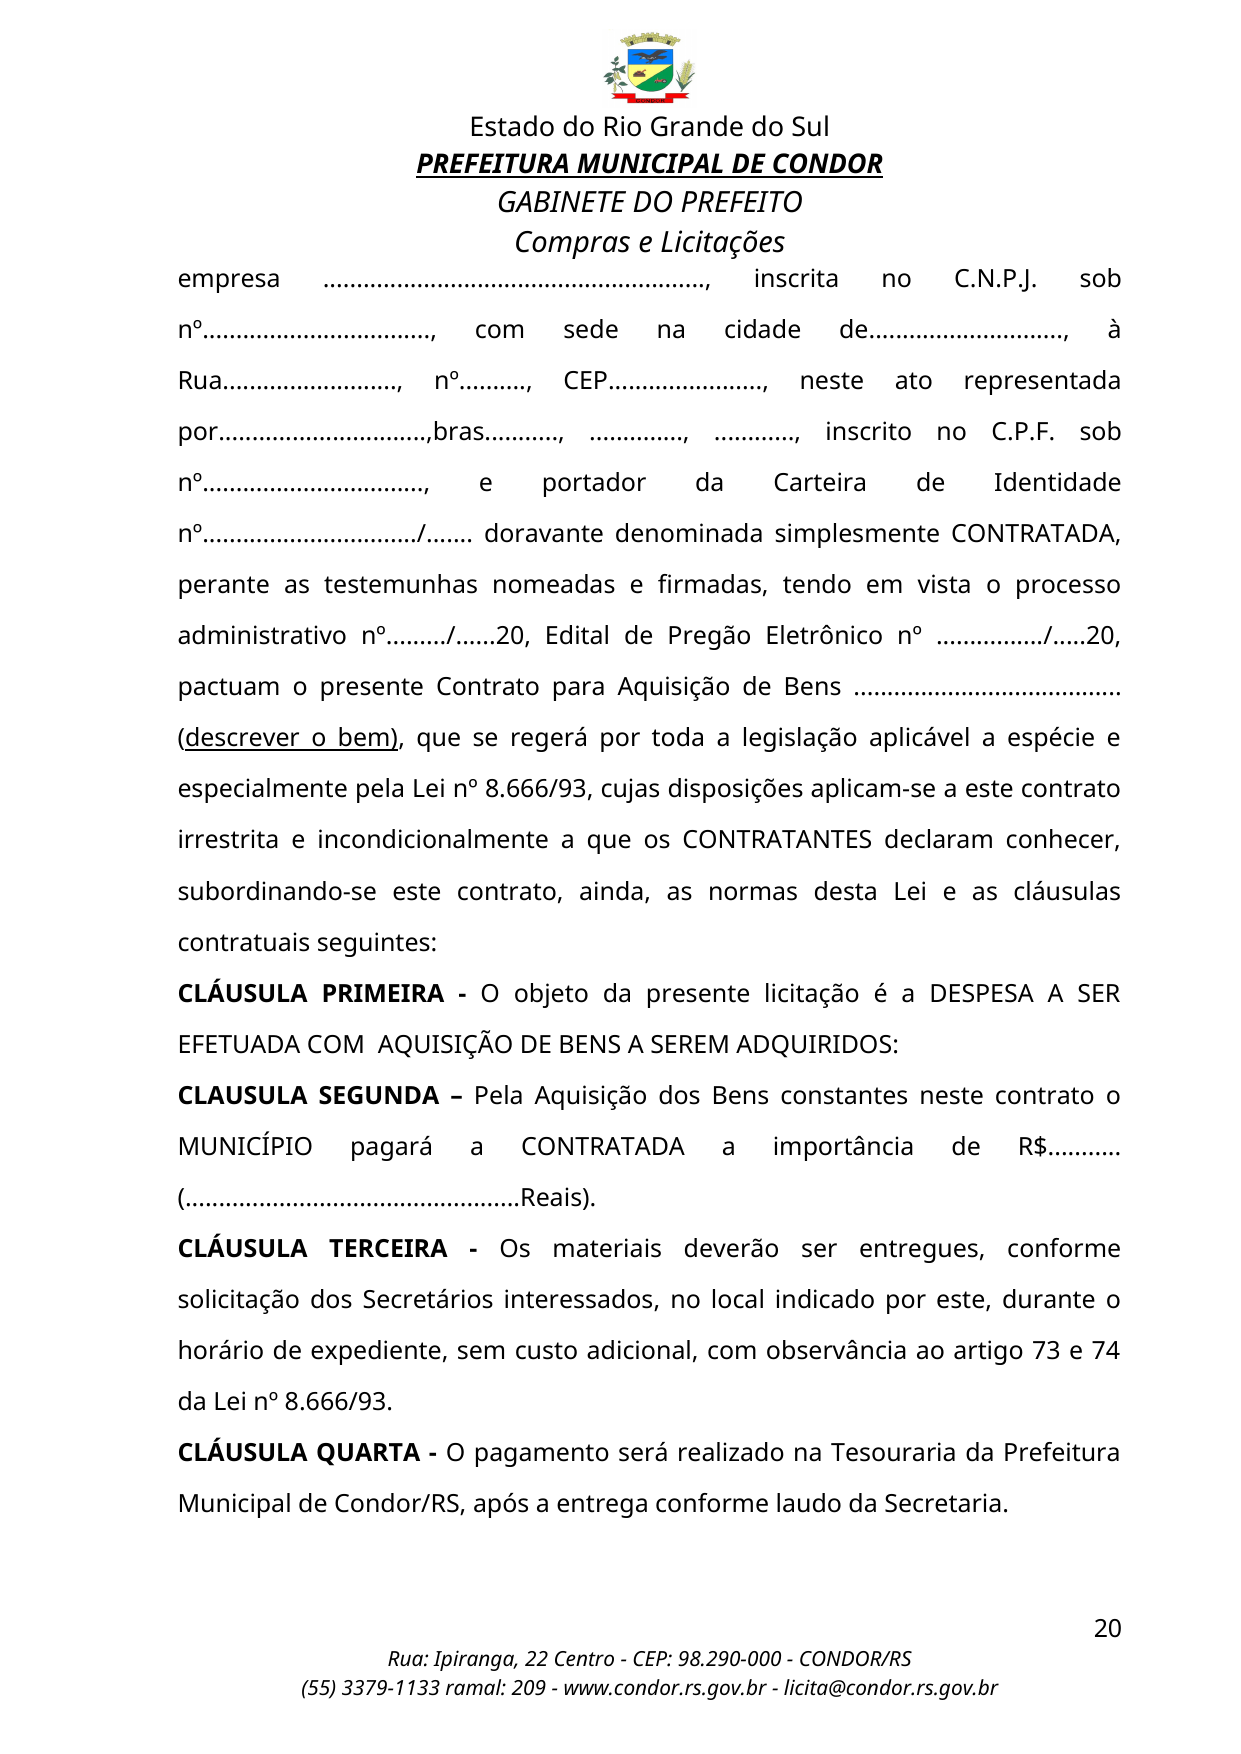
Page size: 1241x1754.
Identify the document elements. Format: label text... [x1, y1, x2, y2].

text empresa ........................................................., inscrita no C.N.P.J. sob nº.................................., com sede na cidade de............................., à Rua.........................., nº.........., CEP......................., neste ato representada por...............................,bras..........., .............., ............, inscrito no C.P.F. sob nº................................., e portador da Carteira de Identidade nº................................/....... doravante denominada simplesmente CONTRATADA, perante as testemunhas nomeadas e firmadas, tendo em vista o processo administrativo nº........./......20, Edital de Pregão Eletrônico nº ................/.....20, pactuam o presente Contrato para Aquisição de Bens ........................................ (descrever o bem), que se regerá por toda a legislação aplicável a espécie e especialmente pela Lei nº 8.666/93, cujas disposições aplicam-se a este contrato irrestrita e incondicionalmente a que os CONTRATANTES declaram conhecer, subordinando-se este contrato, ainda, as normas desta Lei e as cláusulas contratuais seguintes: [177, 261, 1122, 958]
text CLÁUSULA PRIMEIRA - O objeto da presente licitação é a DESPESA A SER EFETUADA COM AQUISIÇÃO DE BENS A SEREM ADQUIRIDOS: [177, 975, 1122, 1060]
text CLAUSULA SEGUNDA – Pela Aquisição dos Bens constantes neste contrato o MUNICÍPIO pagará a CONTRATADA a importância de R$........... (..................................................Reais). [177, 1077, 1122, 1213]
text CLÁUSULA QUARTA - O pagamento será realizado na Tesouraria da Prefeitura Municipal de Condor/RS, após a entrega conforme laudo da Secretaria. [177, 1435, 1122, 1520]
picture [602, 29, 698, 108]
text CLÁUSULA TERCEIRA - Os materiais deverão ser entregues, conforme solicitação dos Secretários interessados, no local indicado por este, durante o horário de expediente, sem custo adicional, com observância ao artigo 73 e 74 da Lei nº 8.666/93. [177, 1231, 1122, 1418]
